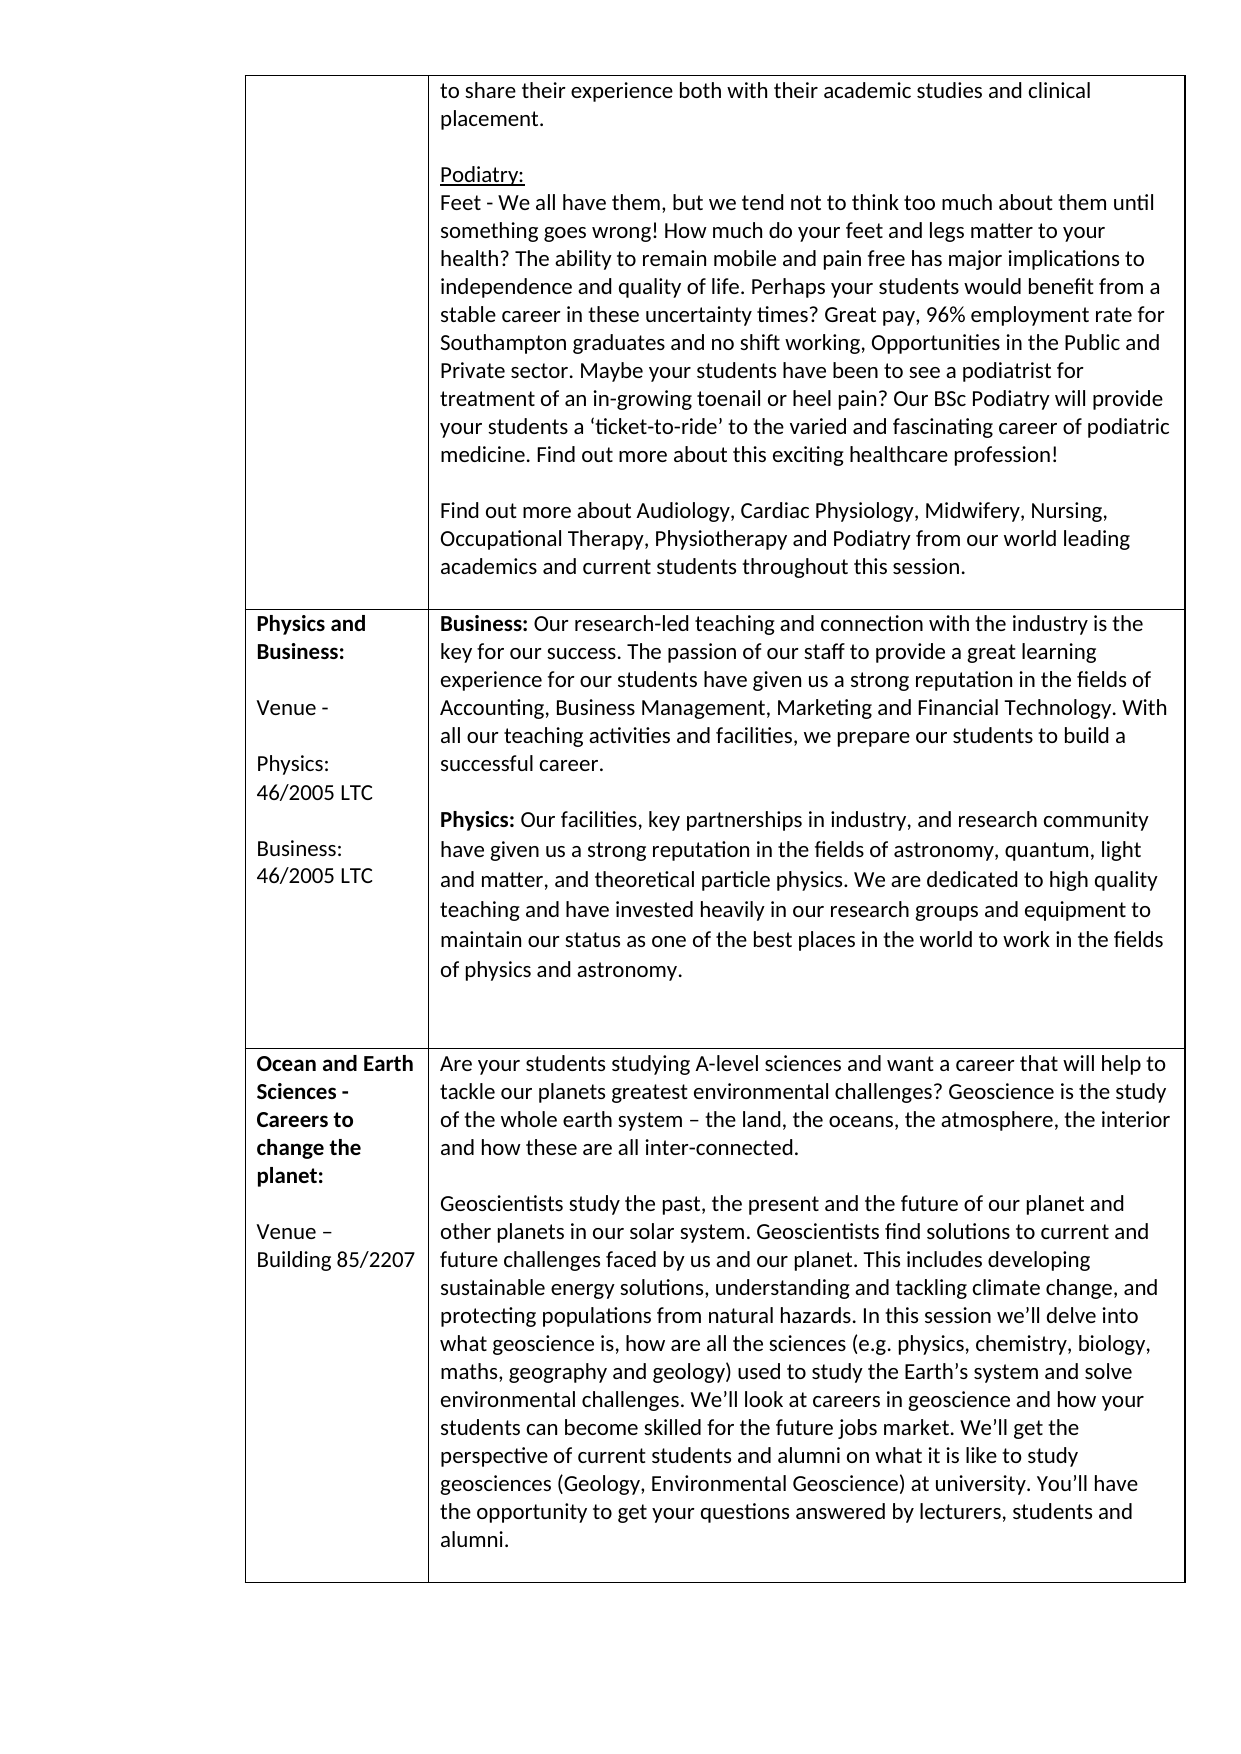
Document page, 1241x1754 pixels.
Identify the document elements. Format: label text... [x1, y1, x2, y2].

table_cell Physics and Business: Venue - Physics: 46/2005 LTC Business: 46/2005 LTC [246, 610, 428, 1048]
table_cell [75, 75, 234, 1639]
table_cell [246, 76, 428, 608]
table_cell Business: Our research-led teaching and connection with the industry is the key for our success. The passion of our staff to provide a great learning experience for our students have given us a strong reputation in the fields of Accounting, Business Management, Marketing and Financial Technology. With all our teaching activities and facilities, we prepare our students to build a successful career. Physics: Our facilities, key partnerships in industry, and research community have given us a strong reputation in the fields of astronomy, quantum, light and matter, and theoretical particle physics. We are dedicated to high quality teaching and have invested heavily in our research groups and equipment to maintain our status as one of the best places in the world to work in the fields of physics and astronomy. [429, 610, 1184, 1048]
table_cell Are your students studying A-level sciences and want a career that will help to tackle our planets greatest environmental challenges? Geoscience is the study of the whole earth system – the land, the oceans, the atmosphere, the interior and how these are all inter-connected. Geoscientists study the past, the present and the future of our planet and other planets in our solar system. Geoscientists find solutions to current and future challenges faced by us and our planet. This includes developing sustainable energy solutions, understanding and tackling climate change, and protecting populations from natural hazards. In this session we’ll delve into what geoscience is, how are all the sciences (e.g. physics, chemistry, biology, maths, geography and geology) used to study the Earth’s system and solve environmental challenges. We’ll look at careers in geoscience and how your students can become skilled for the future jobs market. We’ll get the perspective of current students and alumni on what it is like to study geosciences (Geology, Environmental Geoscience) at university. You’ll have the opportunity to get your questions answered by lecturers, students and alumni. [429, 1049, 1184, 1582]
table_cell Ocean and Earth Sciences - Careers to change the planet: Venue – Building 85/2207 [246, 1049, 428, 1582]
table_cell to share their experience both with their academic studies and clinical placement. Podiatry: Feet - We all have them, but we tend not to think too much about them until something goes wrong! How much do your feet and legs matter to your health? The ability to remain mobile and pain free has major implications to independence and quality of life. Perhaps your students would benefit from a stable career in these uncertainty times? Great pay, 96% employment rate for Southampton graduates and no shift working, Opportunities in the Public and Private sector. Maybe your students have been to see a podiatrist for treatment of an in-growing toenail or heel pain? Our BSc Podiatry will provide your students a ‘ticket-to-ride’ to the varied and fascinating career of podiatric medicine. Find out more about this exciting healthcare profession! Find out more about Audiology, Cardiac Physiology, Midwifery, Nursing, Occupational Therapy, Physiotherapy and Podiatry from our world leading academics and current students throughout this session. [429, 76, 1184, 608]
table_cell Optional Campus Tour/Depart Canapés and drinks *Programme subject to change Details of sessions: Keynote: The Student Room Navigating the maze: Community insights into university decision-making The Student Room shares a snapshot of the conversations young people are having on their platform, providing a glimpse into the thoughts, worries, and experiences of students as they approach the end of another academic year. Additionally, they'll explore the role of influencers - peers, teachers, and parents - in shaping students' university decisions. [234, 75, 1197, 1639]
